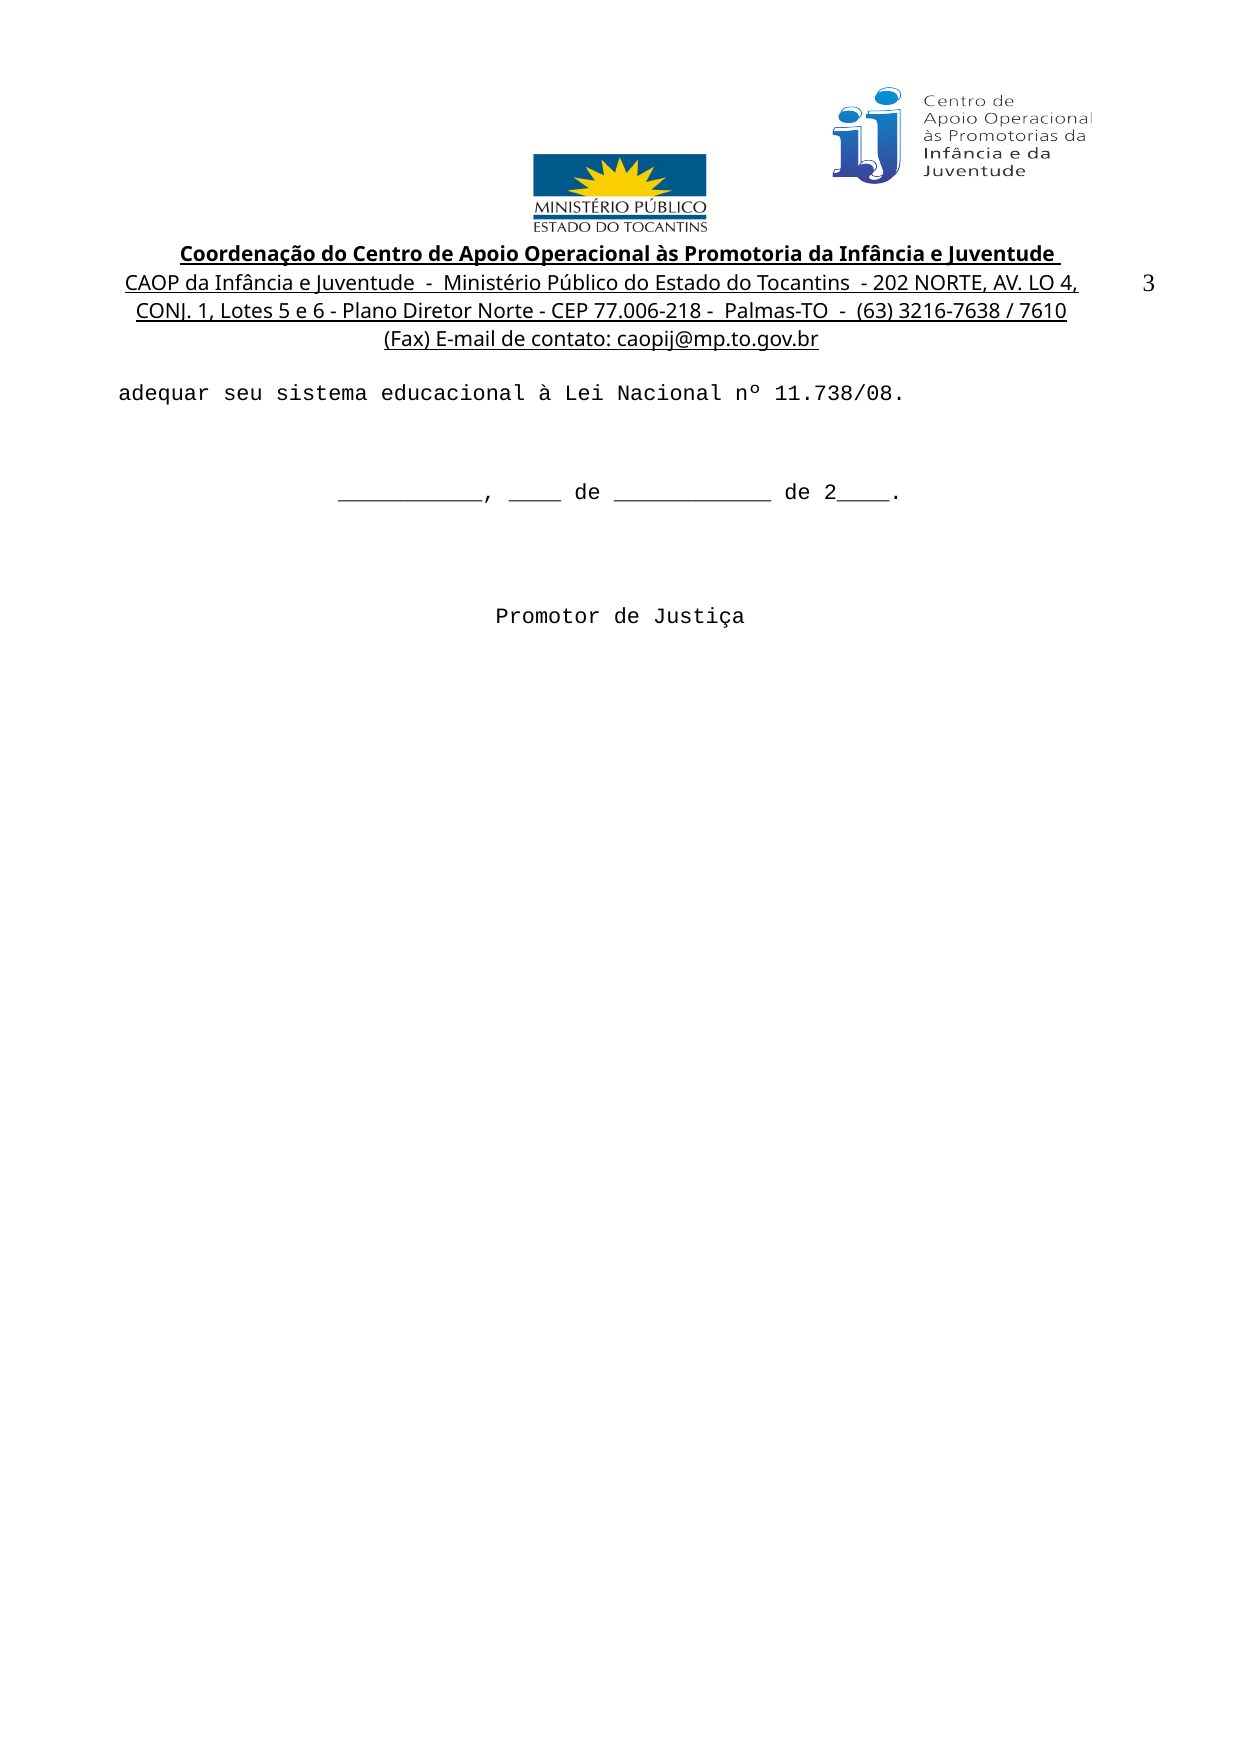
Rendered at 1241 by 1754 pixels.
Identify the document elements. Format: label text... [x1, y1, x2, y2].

text adequar seu sistema educacional à Lei Nacional nº 11.738/08. [118, 382, 1122, 407]
picture [832, 87, 1092, 184]
text Promotor de Justiça [118, 606, 1122, 630]
picture [533, 154, 707, 232]
text ___________, ____ de ____________ de 2____. [118, 482, 1122, 506]
